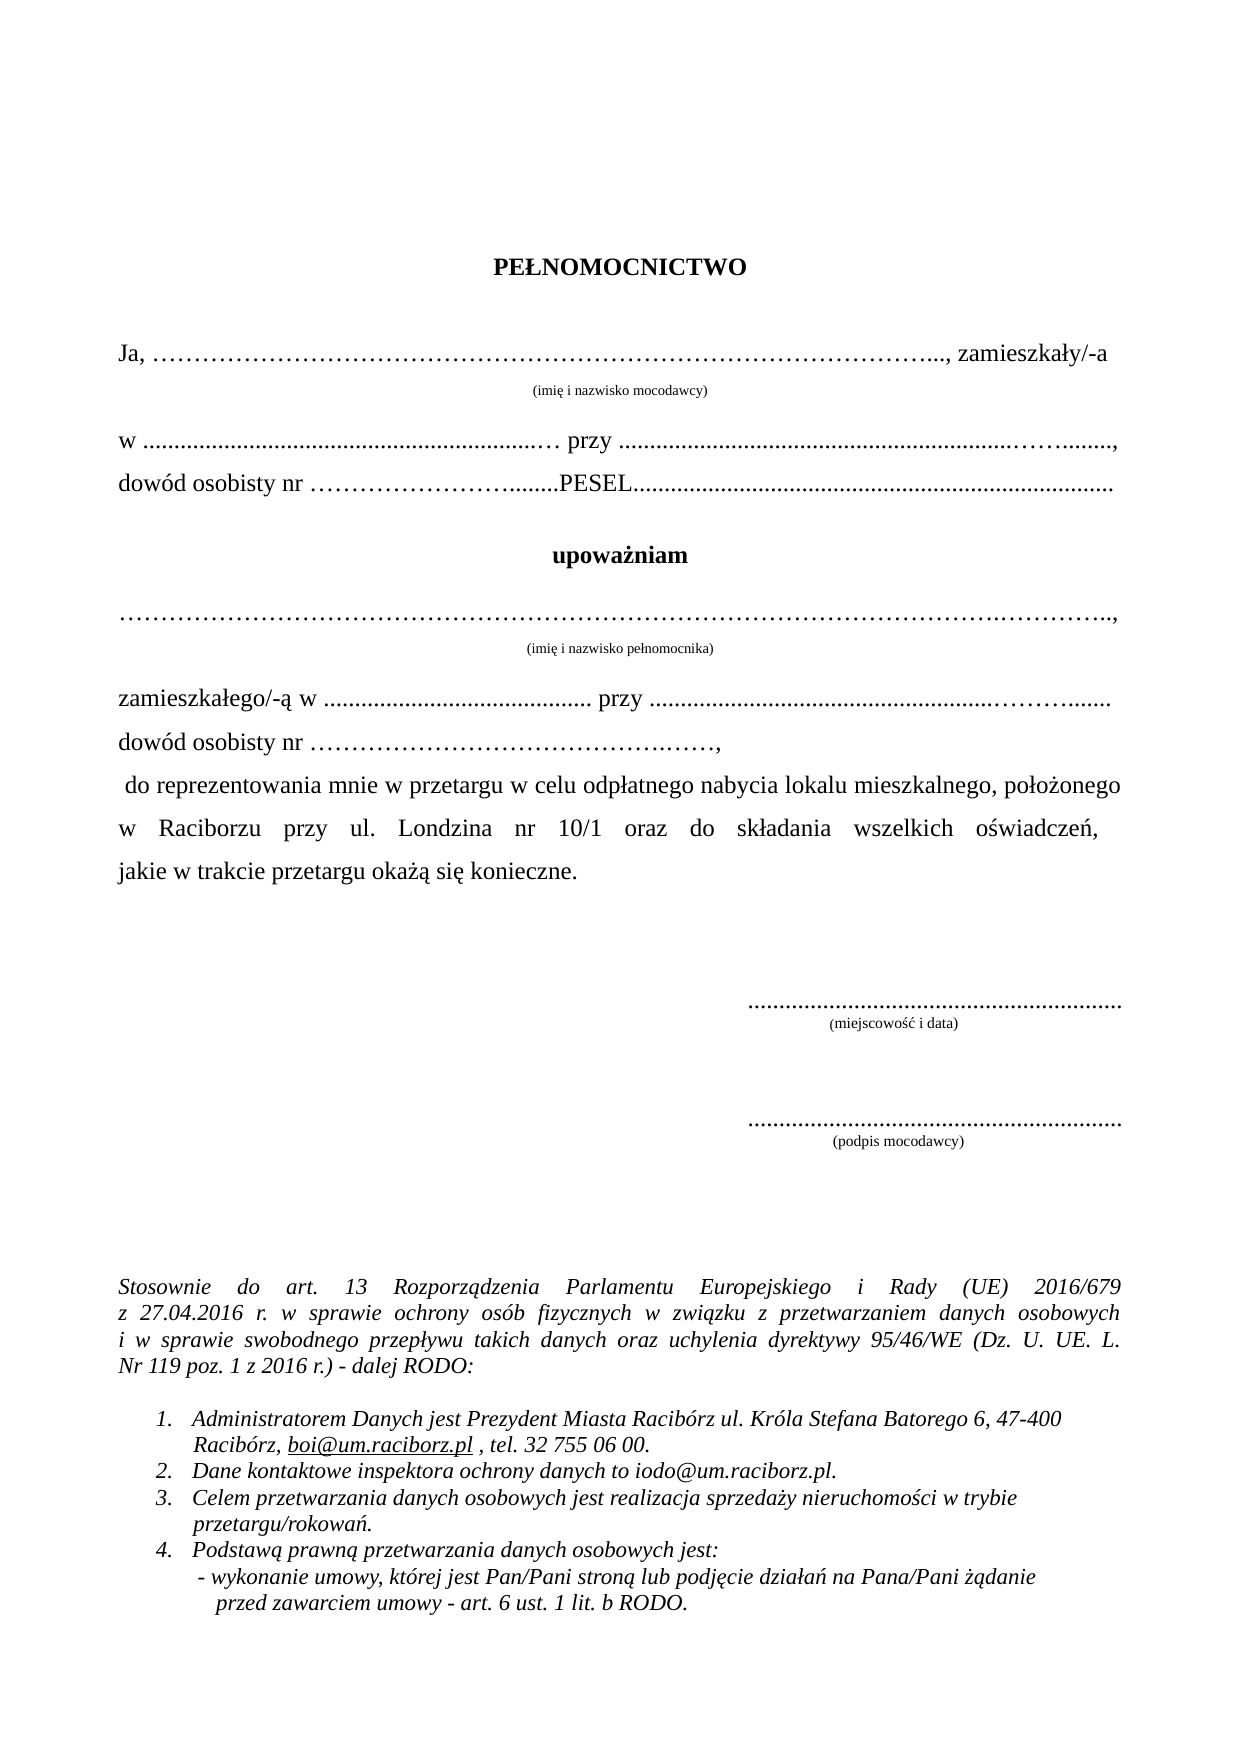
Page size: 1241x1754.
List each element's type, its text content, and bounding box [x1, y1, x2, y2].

text dowód osobisty nr …………………………………….……, [118, 727, 1122, 755]
text zamieszkałego/-ą w ........................................... przy .......................................................………....... [118, 683, 1122, 712]
text ............................................................ [118, 985, 1122, 1014]
text upoważniam [118, 540, 1122, 568]
list Celem przetwarzania danych osobowych jest realizacja sprzedaży nieruchomości w trybie przetargu/rokowań. [156, 1484, 1122, 1536]
list - wykonanie umowy, której jest Pan/Pani stroną lub podjęcie działań na Pana/Pani żądanie przed zawarciem umowy - art. 6 ust. 1 lit. b RODO. [118, 1563, 1122, 1616]
text do reprezentowania mnie w przetargu w celu odpłatnego nabycia lokalu mieszkalnego, położonego w Raciborzu przy ul. Londzina nr 10/1 oraz do składania wszelkich oświadczeń, jakie w trakcie przetargu okażą się konieczne. [118, 770, 1122, 885]
text …………………………………………………………………………………………….………….., [118, 597, 1122, 626]
text (podpis mocodawcy) [833, 1132, 1122, 1163]
text (miejscowość i data) [815, 1014, 1122, 1045]
list Dane kontaktowe inspektora ochrony danych to iodo@um.raciborz.pl. [156, 1457, 1122, 1484]
list Podstawą prawną przetwarzania danych osobowych jest: [156, 1536, 1122, 1563]
text dowód osobisty nr ……………………........PESEL............................................................................. [118, 468, 1122, 497]
text (imię i nazwisko pełnomocnika) [118, 640, 1122, 669]
text PEŁNOMOCNICTWO [118, 252, 1122, 281]
list Administratorem Danych jest Prezydent Miasta Racibórz ul. Króla Stefana Batorego 6, 47-400 Racibórz, boi@um.raciborz.pl , tel. 32 755 06 00. [156, 1405, 1122, 1457]
text Stosownie do art. 13 Rozporządzenia Parlamentu Europejskiego i Rady (UE) 2016/679 z 27.04.2016 r. w sprawie ochrony osób fizycznych w związku z przetwarzaniem danych osobowych i w sprawie swobodnego przepływu takich danych oraz uchylenia dyrektywy 95/46/WE (Dz. U. UE. L. Nr 119 poz. 1 z 2016 r.) - dalej RODO: [118, 1273, 1122, 1378]
text ............................................................ [118, 1103, 1122, 1132]
text w ...............................................................… przy ...............................................................……........, [118, 425, 1122, 453]
text (imię i nazwisko mocodawcy) [118, 382, 1122, 410]
text Ja, …………………………………………………………………………………..., zamieszkały/-a [118, 338, 1122, 367]
